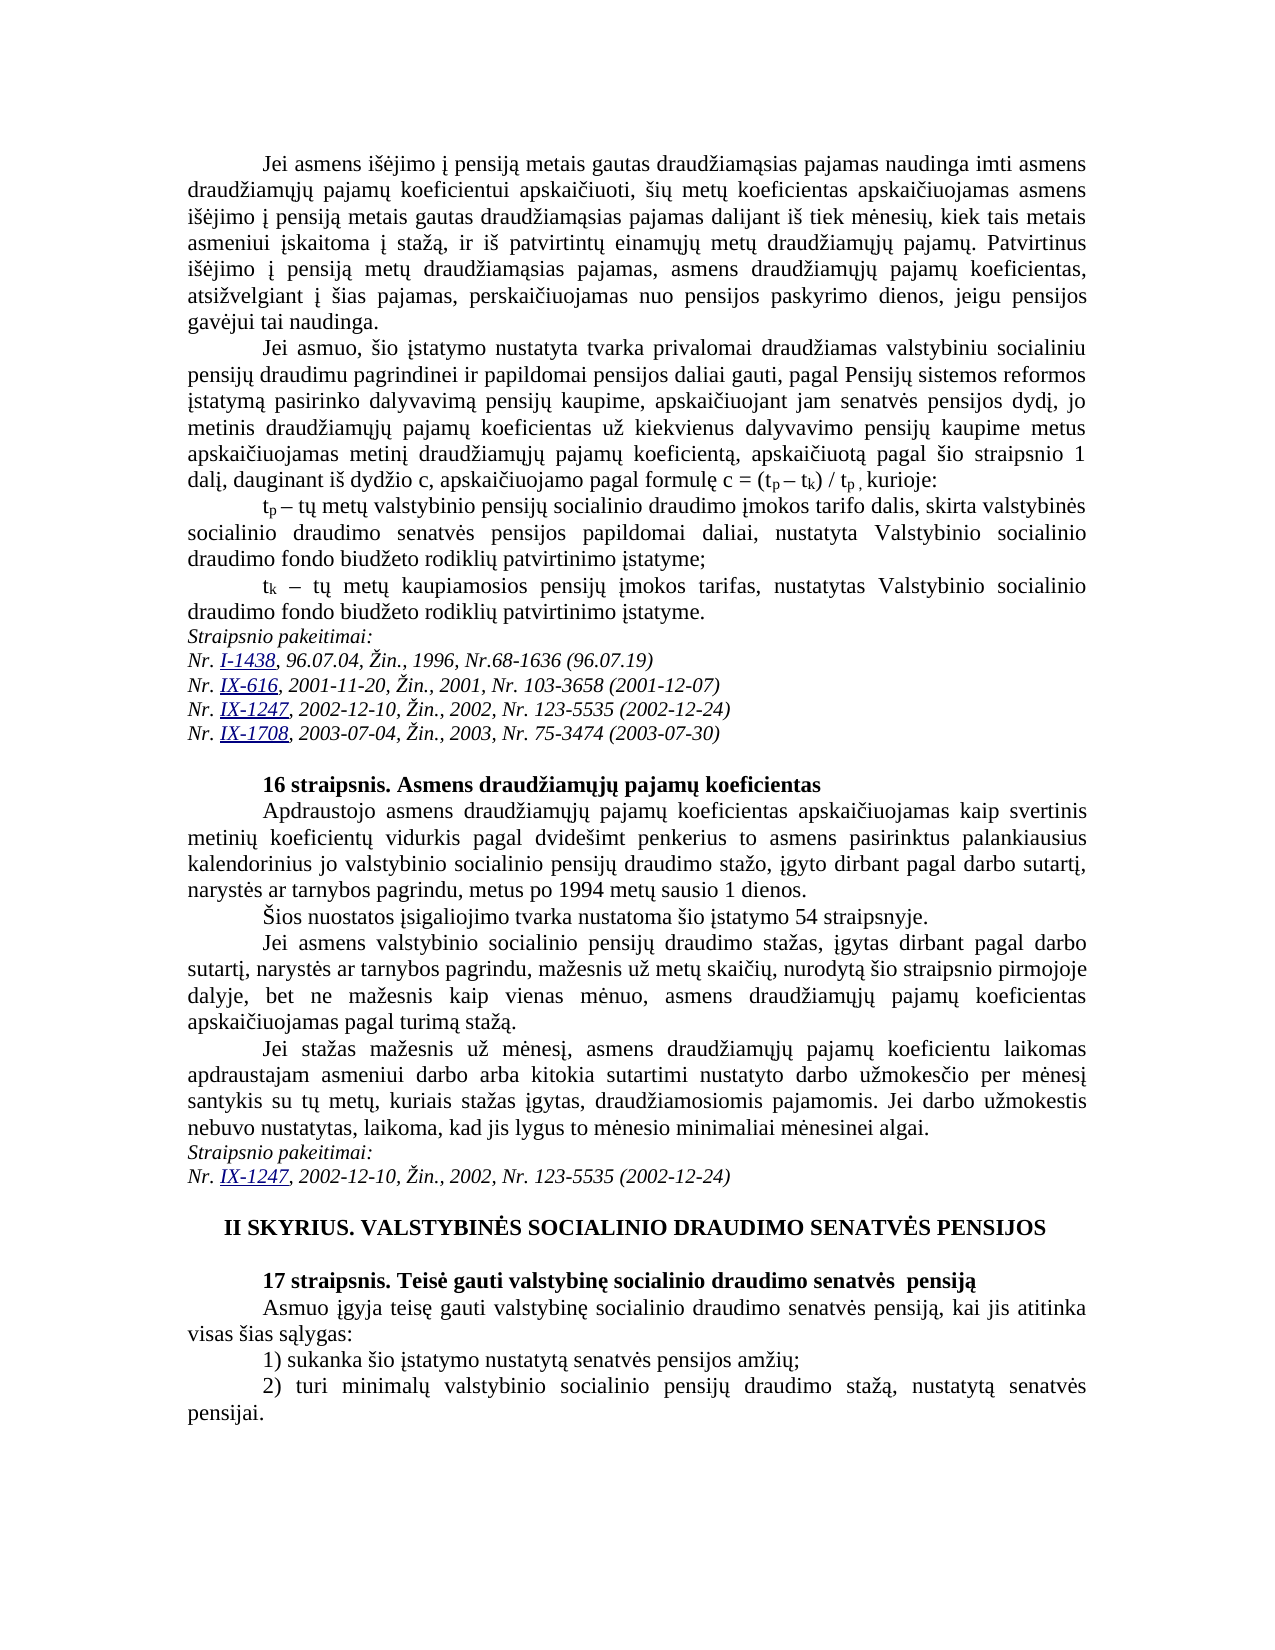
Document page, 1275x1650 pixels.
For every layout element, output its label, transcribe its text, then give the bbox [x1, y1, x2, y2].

text 16 straipsnis. Asmens draudžiamųjų pajamų koeficientas [187, 771, 1088, 797]
text Jei asmens išėjimo į pensiją metais gautas draudžiamąsias pajamas naudinga imti asmens draudžiamųjų pajamų koeficientui apskaičiuoti, šių metų koeficientas apskaičiuojamas asmens išėjimo į pensiją metais gautas draudžiamąsias pajamas dalijant iš tiek mėnesių, kiek tais metais asmeniui įskaitoma į stažą, ir iš patvirtintų einamųjų metų draudžiamųjų pajamų. Patvirtinus išėjimo į pensiją metų draudžiamąsias pajamas, asmens draudžiamųjų pajamų koeficientas, atsižvelgiant į šias pajamas, perskaičiuojamas nuo pensijos paskyrimo dienos, jeigu pensijos gavėjui tai naudinga. [187, 150, 1088, 334]
text Šios nuostatos įsigaliojimo tvarka nustatoma šio įstatymo 54 straipsnyje. [187, 903, 1088, 929]
text 2) turi minimalų valstybinio socialinio pensijų draudimo stažą, nustatytą senatvės pensijai. [187, 1373, 1088, 1425]
text Nr. IX-1247, 2002-12-10, Žin., 2002, Nr. 123-5535 (2002-12-24) [187, 697, 1088, 721]
text Asmuo įgyja teisę gauti valstybinę socialinio draudimo senatvės pensiją, kai jis atitinka visas šias sąlygas: [187, 1293, 1088, 1346]
text Jei asmens valstybinio socialinio pensijų draudimo stažas, įgytas dirbant pagal darbo sutartį, narystės ar tarnybos pagrindu, mažesnis už metų skaičių, nurodytą šio straipsnio pirmojoje dalyje, bet ne mažesnis kaip vienas mėnuo, asmens draudžiamųjų pajamų koeficientas apskaičiuojamas pagal turimą stažą. [187, 929, 1088, 1034]
text Straipsnio pakeitimai: [187, 624, 1088, 648]
text Nr. I-1438, 96.07.04, Žin., 1996, Nr.68-1636 (96.07.19) [187, 648, 1088, 672]
text Jei asmuo, šio įstatymo nustatyta tvarka privalomai draudžiamas valstybiniu socialiniu pensijų draudimu pagrindinei ir papildomai pensijos daliai gauti, pagal Pensijų sistemos reformos įstatymą pasirinko dalyvavimą pensijų kaupime, apskaičiuojant jam senatvės pensijos dydį, jo metinis draudžiamųjų pajamų koeficientas už kiekvienus dalyvavimo pensijų kaupime metus apskaičiuojamas metinį draudžiamųjų pajamų koeficientą, apskaičiuotą pagal šio straipsnio 1 dalį, dauginant iš dydžio c, apskaičiuojamo pagal formulę c = (tp – tk) / tp , kurioje: [187, 334, 1087, 493]
text Nr. IX-616, 2001-11-20, Žin., 2001, Nr. 103-3658 (2001-12-07) [187, 672, 1088, 697]
text 17 straipsnis. Teisė gauti valstybinę socialinio draudimo senatvės pensiją [187, 1267, 1088, 1293]
text Nr. IX-1247, 2002-12-10, Žin., 2002, Nr. 123-5535 (2002-12-24) [187, 1164, 1088, 1188]
text Nr. IX-1708, 2003-07-04, Žin., 2003, Nr. 75-3474 (2003-07-30) [187, 721, 1087, 745]
text tp – tų metų valstybinio pensijų socialinio draudimo įmokos tarifo dalis, skirta valstybinės socialinio draudimo senatvės pensijos papildomai daliai, nustatyta Valstybinio socialinio draudimo fondo biudžeto rodiklių patvirtinimo įstatyme; [187, 493, 1087, 572]
text Jei stažas mažesnis už mėnesį, asmens draudžiamųjų pajamų koeficientu laikomas apdraustajam asmeniui darbo arba kitokia sutartimi nustatyto darbo užmokesčio per mėnesį santykis su tų metų, kuriais stažas įgytas, draudžiamosiomis pajamomis. Jei darbo užmokestis nebuvo nustatytas, laikoma, kad jis lygus to mėnesio minimaliai mėnesinei algai. [187, 1034, 1088, 1140]
subtitle II SKYRIUS. VALSTYBINĖS SOCIALINIO DRAUDIMO SENATVĖS PENSIJOS [187, 1214, 1088, 1241]
text tk – tų metų kaupiamosios pensijų įmokos tarifas, nustatytas Valstybinio socialinio draudimo fondo biudžeto rodiklių patvirtinimo įstatyme. [187, 572, 1088, 624]
text Straipsnio pakeitimai: [187, 1140, 1088, 1164]
text Apdraustojo asmens draudžiamųjų pajamų koeficientas apskaičiuojamas kaip svertinis metinių koeficientų vidurkis pagal dvidešimt penkerius to asmens pasirinktus palankiausius kalendorinius jo valstybinio socialinio pensijų draudimo stažo, įgyto dirbant pagal darbo sutartį, narystės ar tarnybos pagrindu, metus po 1994 metų sausio 1 dienos. [187, 797, 1088, 903]
text 1) sukanka šio įstatymo nustatytą senatvės pensijos amžių; [187, 1346, 1088, 1373]
